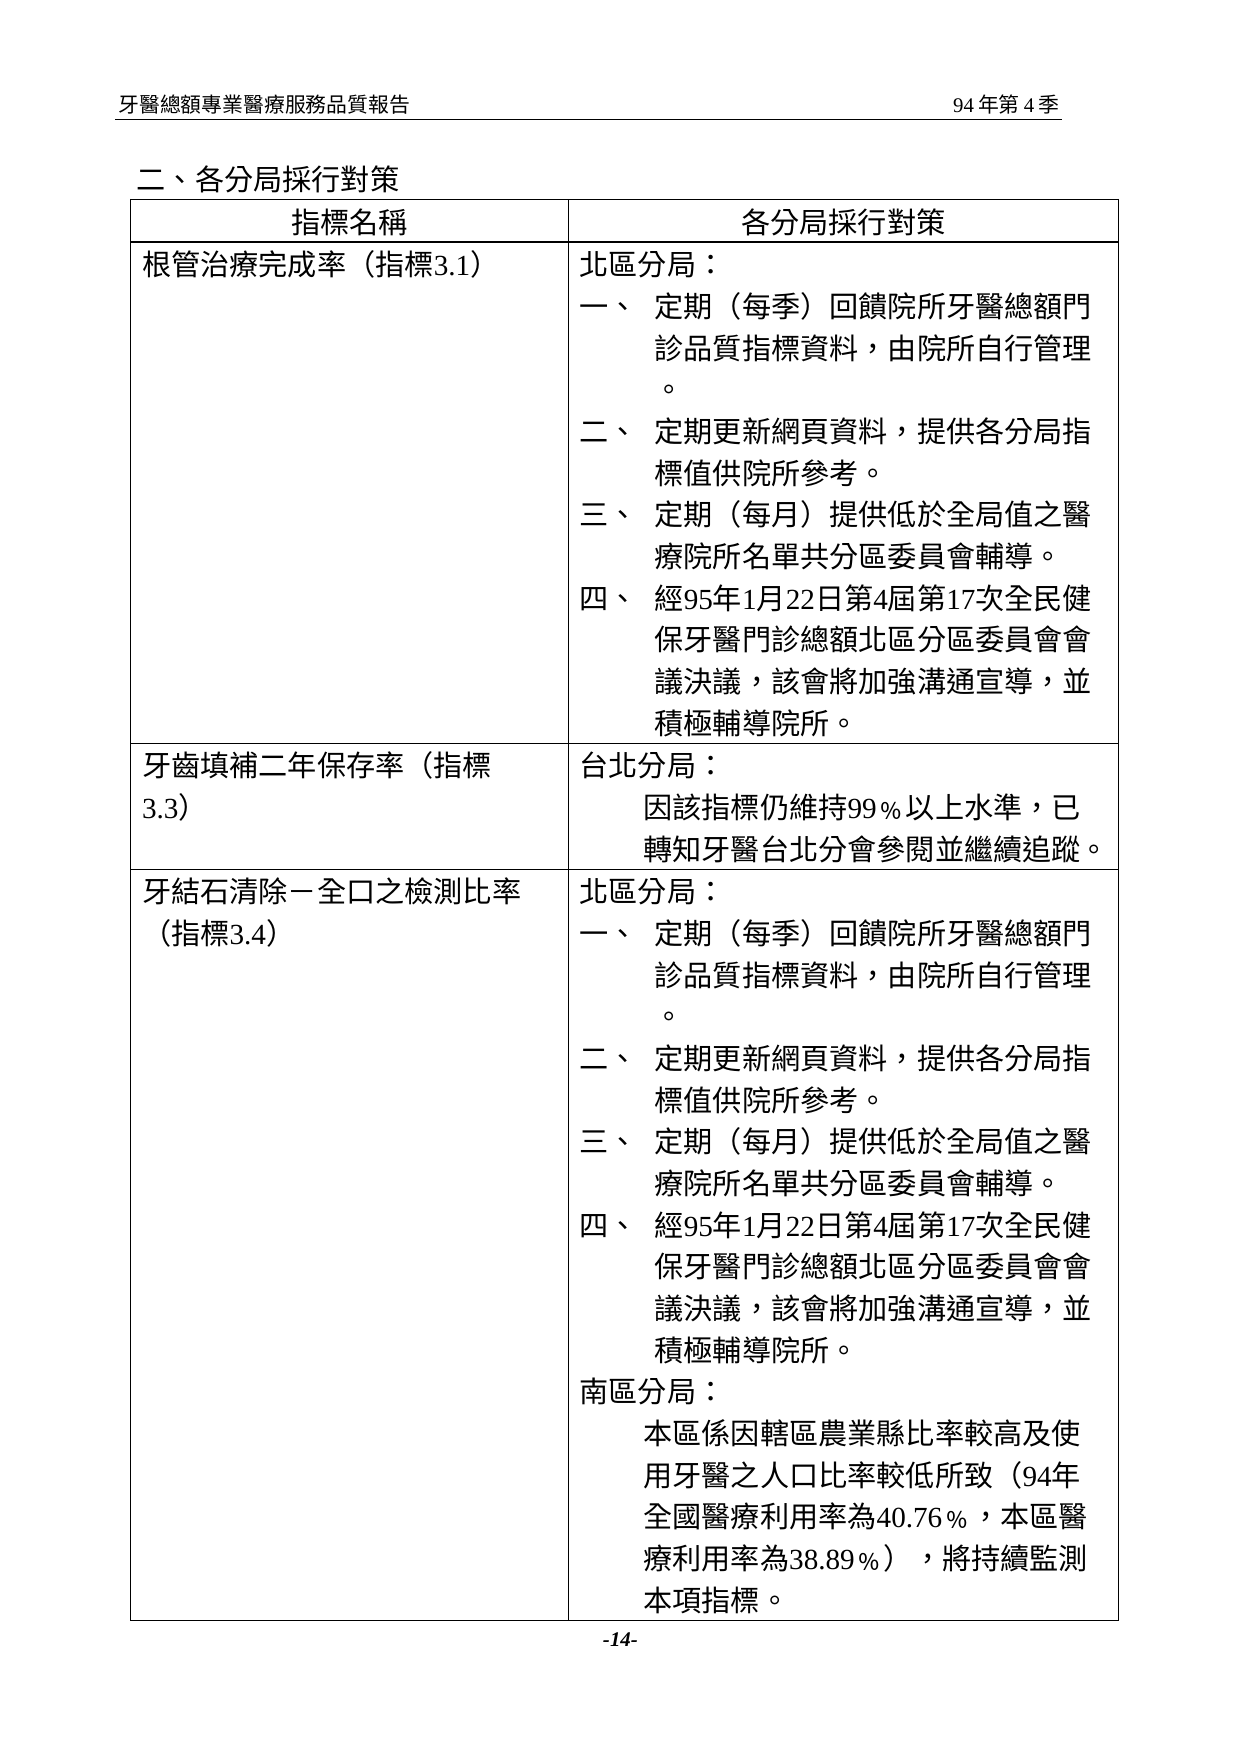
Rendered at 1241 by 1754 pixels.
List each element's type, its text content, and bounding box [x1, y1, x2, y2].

table_cell 牙結石清除－全口之檢測比率 （指標3.4） [131, 870, 568, 1619]
table_cell 牙齒填補二年保存率（指標3.3） [131, 744, 568, 868]
text 二、各分局採行對策 [136, 156, 1122, 199]
table_cell 北區分局： 定期（每季）回饋院所牙醫總額門診品質指標資料，由院所自行管理。 定期更新網頁資料，提供各分局指標值供院所參考。 定期（每月）提供低於全局值之醫療院所名單共分區委員會輔導。 經95年1月22日第4屆第17次全民健保牙醫門診總額北區分區委員會會議決議，該會將加強溝通宣導，並積極輔導院所。 [569, 243, 1118, 742]
table_cell 根管治療完成率（指標3.1） [131, 243, 568, 742]
table_header 各分局採行對策 [569, 200, 1118, 241]
table_cell 北區分局： 定期（每季）回饋院所牙醫總額門診品質指標資料，由院所自行管理。 定期更新網頁資料，提供各分局指標值供院所參考。 定期（每月）提供低於全局值之醫療院所名單共分區委員會輔導。 經95年1月22日第4屆第17次全民健保牙醫門診總額北區分區委員會會議決議，該會將加強溝通宣導，並積極輔導院所。 南區分局： 本區係因轄區農業縣比率較高及使用牙醫之人口比率較低所致（94年全國醫療利用率為40.76﹪，本區醫療利用率為38.89﹪），將持續監測本項指標。 高屏分局： 増列為監控指標，並於牙總高屏分區委員會上，請各牙醫師公會之會員醫師加強對病患之衛教。 新增牙醫總額門診品質指標資料於VPN上，並定期回饋院所，且由院所自行管理各項指標。 [569, 870, 1118, 1619]
table_cell 台北分局： 因該指標仍維持99﹪以上水準，已轉知牙醫台北分會參閱並繼續追蹤。 [569, 744, 1118, 868]
table_header 指標名稱 [131, 200, 568, 241]
